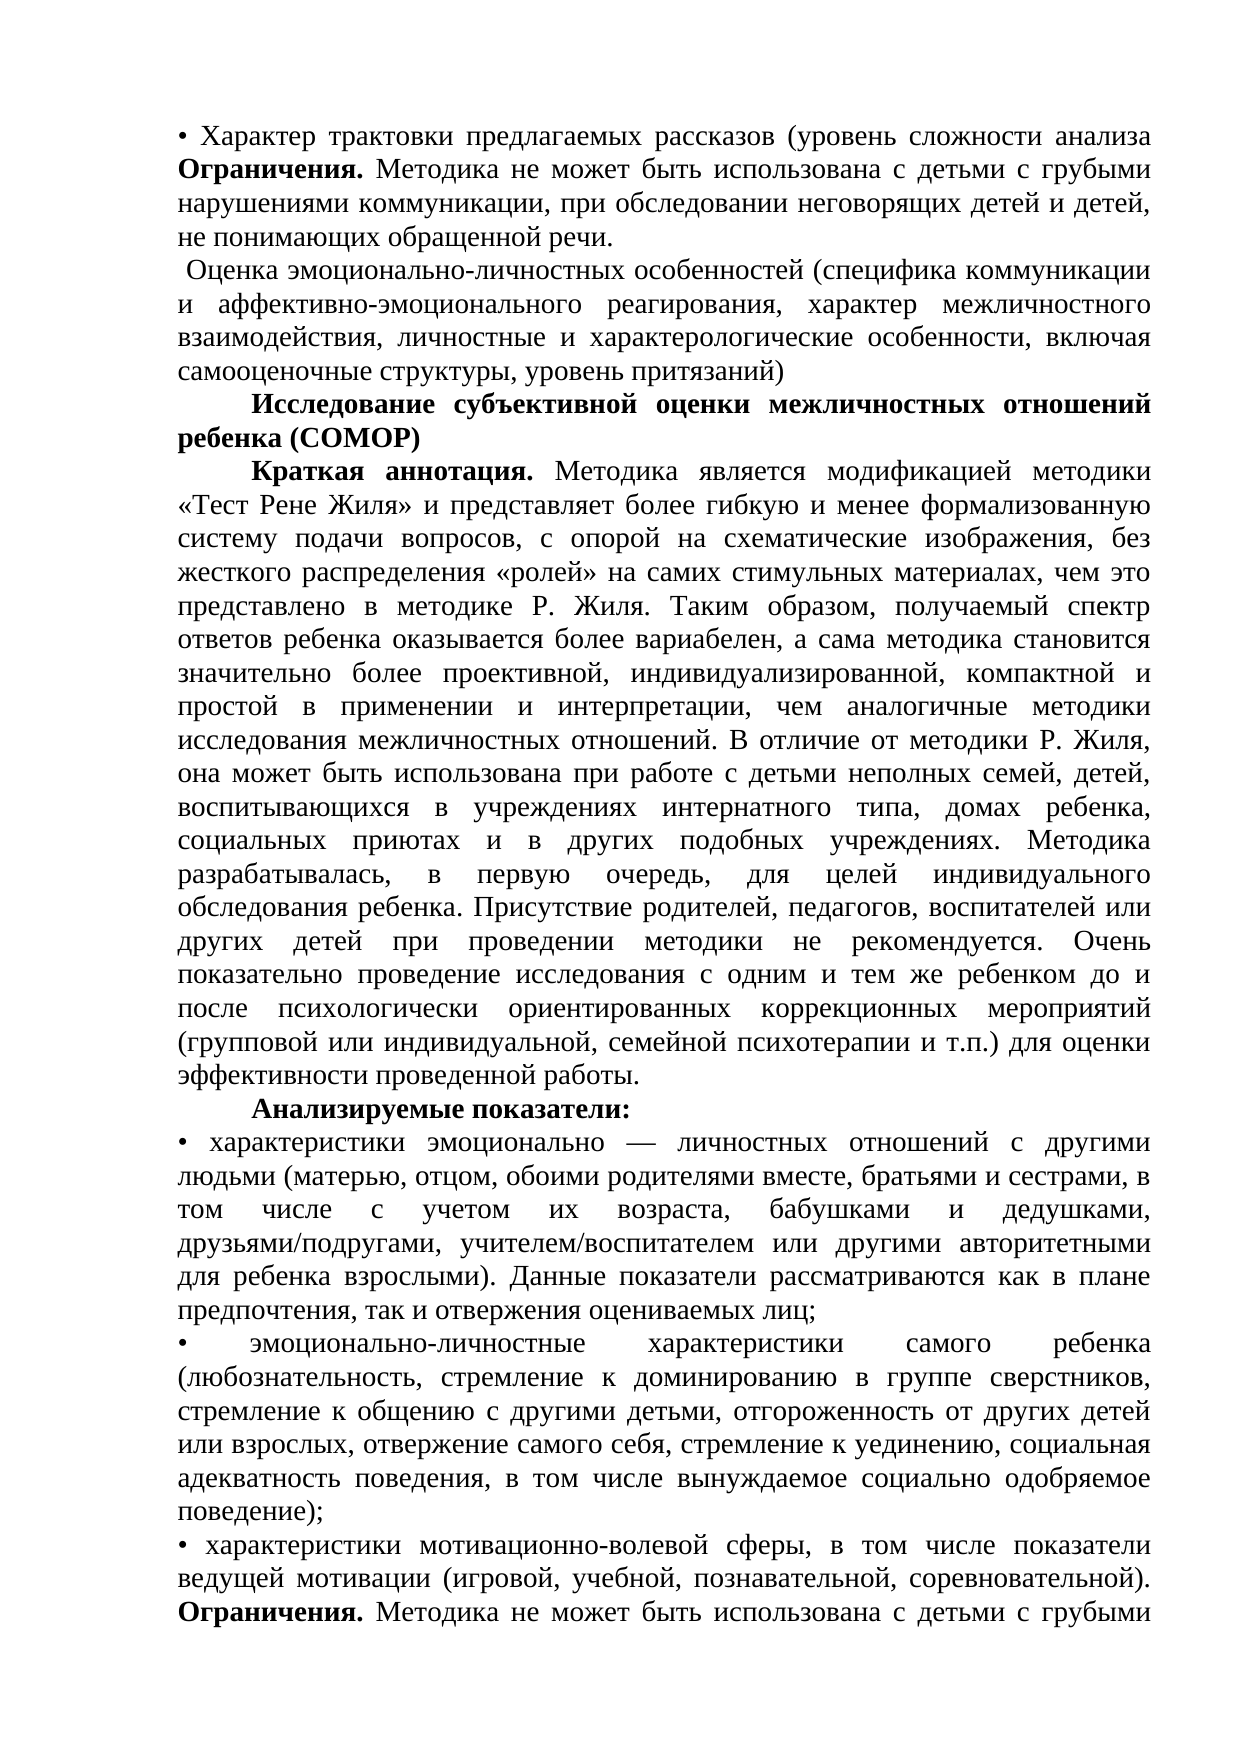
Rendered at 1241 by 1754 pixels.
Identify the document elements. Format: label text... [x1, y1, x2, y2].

text • эмоционально-личностные характеристики самого ребенка (любознательность, стремление к доминированию в группе сверстников, стремление к общению с другими детьми, отгороженность от других детей или взрослых, отвержение самого себя, стремление к уединению, социальная адекватность поведения, в том числе вынуждаемое социально одобряемое поведение); [177, 1326, 1152, 1527]
text • Характер трактовки предлагаемых рассказов (уровень сложности анализа Ограничения. Методика не может быть использована с детьми с грубыми нарушениями коммуникации, при обследовании неговорящих детей и детей, не понимающих обращенной речи. [177, 118, 1152, 252]
text Анализируемые показатели: [177, 1091, 1152, 1124]
text • характеристики эмоционально — личностных отношений с другими людьми (матерью, отцом, обоими родителями вместе, братьями и сестрами, в том числе с учетом их возраста, бабушками и дедушками, друзьями/подругами, учителем/воспитателем или другими авторитетными для ребенка взрослыми). Данные показатели рассматриваются как в плане предпочтения, так и отвержения оцениваемых лиц; [177, 1124, 1152, 1326]
text • характеристики мотивационно-волевой сферы, в том числе показатели ведущей мотивации (игровой, учебной, познавательной, соревновательной). Ограничения. Методика не может быть использована с детьми с грубыми [177, 1527, 1152, 1627]
text Оценка эмоционально-личностных особенностей (специфика коммуникации и аффективно-эмоционального реагирования, характер межличностного взаимодействия, личностные и характерологические особенности, включая самооценочные структуры, уровень притязаний) [177, 252, 1152, 386]
text Краткая аннотация. Методика является модификацией методики «Тест Рене Жиля» и представляет более гибкую и менее формализованную систему подачи вопросов, с опорой на схематические изображения, без жесткого распределения «ролей» на самих стимульных материалах, чем это представлено в методике Р. Жиля. Таким образом, получаемый спектр ответов ребенка оказывается более вариабелен, а сама методика становится значительно более проективной, индивидуализированной, компактной и простой в применении и интерпретации, чем аналогичные методики исследования межличностных отношений. В отличие от методики Р. Жиля, она может быть использована при работе с детьми неполных семей, детей, воспитывающихся в учреждениях интернатного типа, домах ребенка, социальных приютах и в других подобных учреждениях. Методика разрабатывалась, в первую очередь, для целей индивидуального обследования ребенка. Присутствие родителей, педагогов, воспитателей или других детей при проведении методики не рекомендуется. Очень показательно проведение исследования с одним и тем же ребенком до и после психологически ориентированных коррекционных мероприятий (групповой или индивидуальной, семейной психотерапии и т.п.) для оценки эффективности проведенной работы. [177, 453, 1152, 1091]
text Исследование субъективной оценки межличностных отношений ребенка (СОМОР) [177, 386, 1152, 453]
